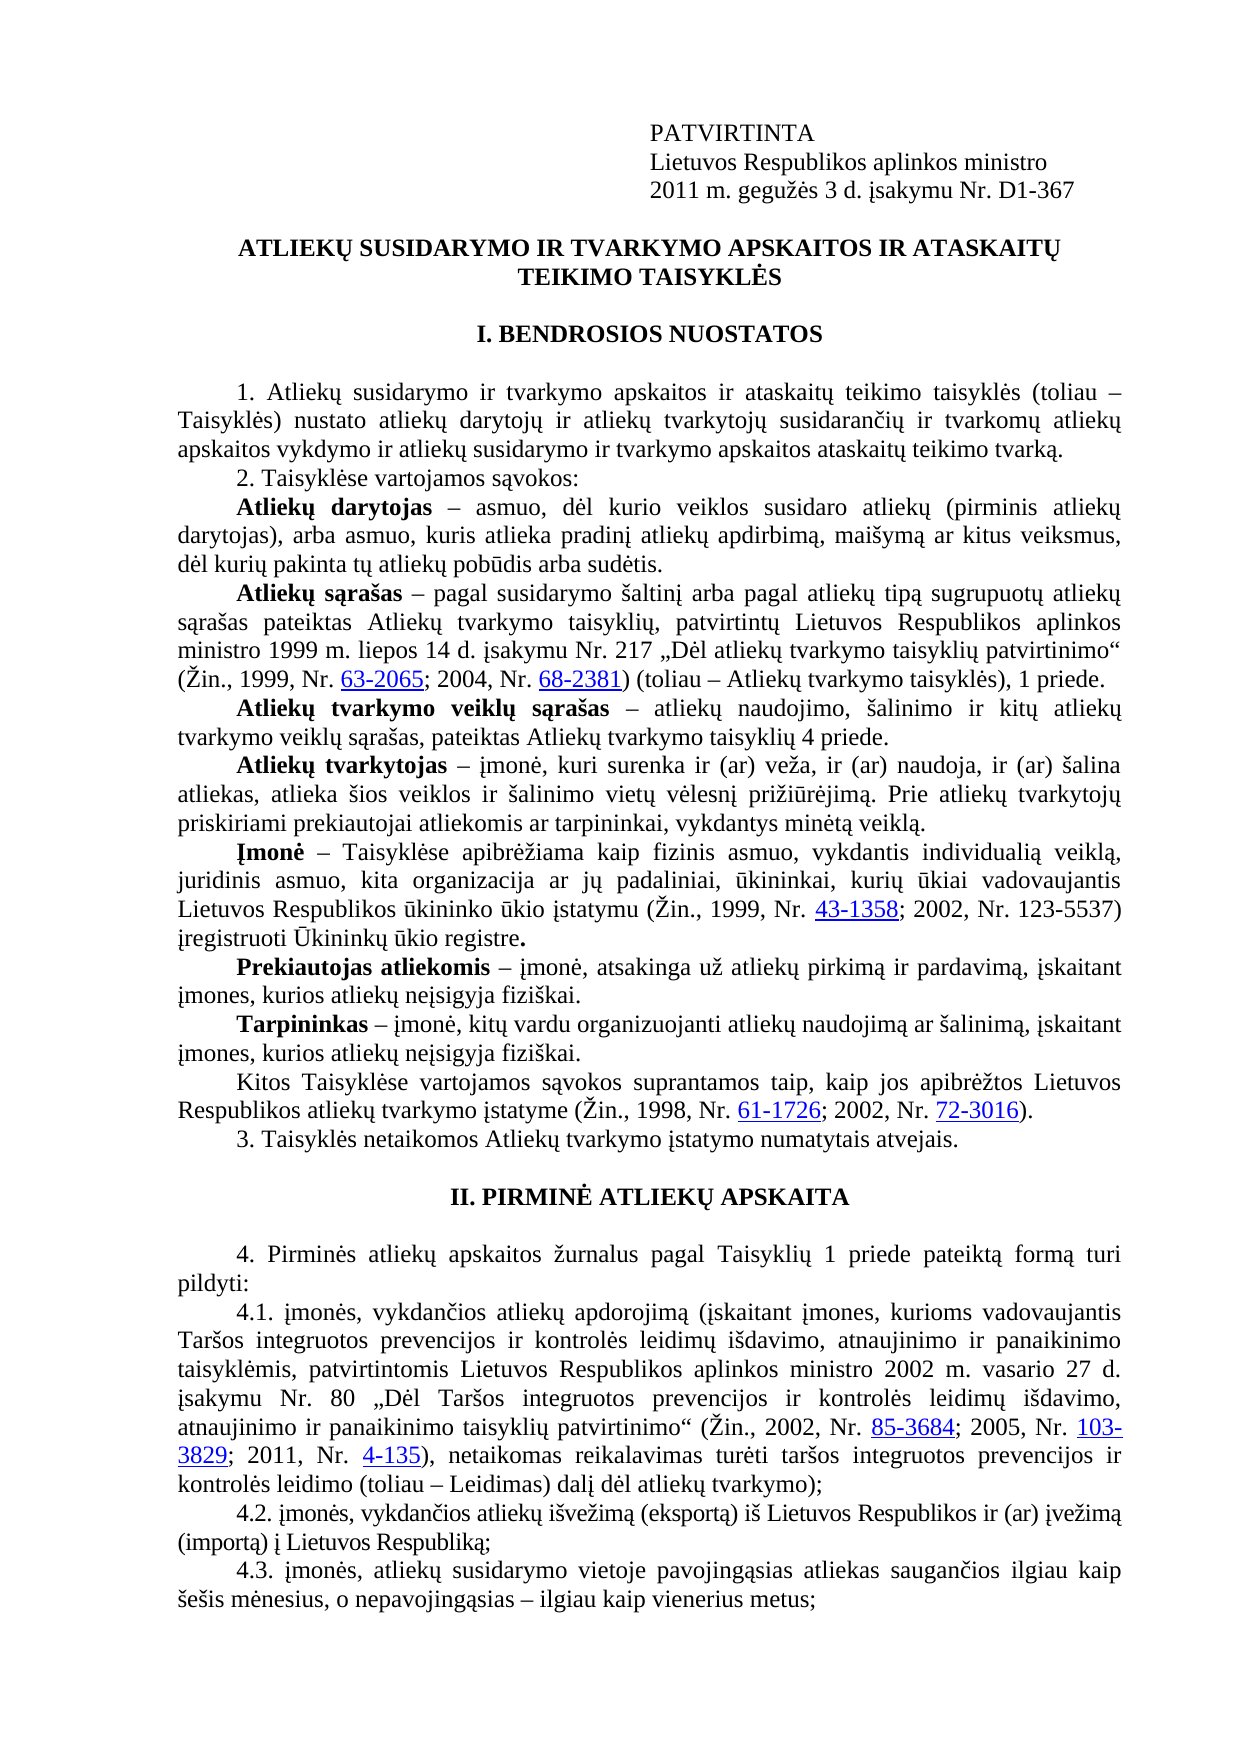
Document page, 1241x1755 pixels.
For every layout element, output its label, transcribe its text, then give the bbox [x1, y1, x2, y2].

text 4.2. įmonės, vykdančios atliekų išvežimą (eksportą) iš Lietuvos Respublikos ir (ar) įvežimą (importą) į Lietuvos Respubliką; [177, 1498, 1122, 1556]
text Atliekų tvarkytojas – įmonė, kuri surenka ir (ar) veža, ir (ar) naudoja, ir (ar) šalina atliekas, atlieka šios veiklos ir šalinimo vietų vėlesnį prižiūrėjimą. Prie atliekų tvarkytojų priskiriami prekiautojai atliekomis ar tarpininkai, vykdantys minėtą veiklą. [177, 751, 1122, 837]
text PATVIRTINTA [649, 118, 1122, 147]
text Kitos Taisyklėse vartojamos sąvokos suprantamos taip, kaip jos apibrėžtos Lietuvos Respublikos atliekų tvarkymo įstatyme (Žin., 1998, Nr. 61-1726; 2002, Nr. 72-3016). [177, 1067, 1122, 1124]
text 2011 m. gegužės 3 d. įsakymu Nr. D1-367 [649, 176, 1122, 204]
text 4.1. įmonės, vykdančios atliekų apdorojimą (įskaitant įmones, kurioms vadovaujantis Taršos integruotos prevencijos ir kontrolės leidimų išdavimo, atnaujinimo ir panaikinimo taisyklėmis, patvirtintomis Lietuvos Respublikos aplinkos ministro 2002 m. vasario 27 d. įsakymu Nr. 80 „Dėl Taršos integruotos prevencijos ir kontrolės leidimų išdavimo, atnaujinimo ir panaikinimo taisyklių patvirtinimo“ (Žin., 2002, Nr. 85-3684; 2005, Nr. 103-3829; 2011, Nr. 4-135), netaikomas reikalavimas turėti taršos integruotos prevencijos ir kontrolės leidimo (toliau – Leidimas) dalį dėl atliekų tvarkymo); [177, 1297, 1122, 1498]
text Prekiautojas atliekomis – įmonė, atsakinga už atliekų pirkimą ir pardavimą, įskaitant įmones, kurios atliekų neįsigyja fiziškai. [177, 952, 1122, 1009]
text 1. Atliekų susidarymo ir tvarkymo apskaitos ir ataskaitų teikimo taisyklės (toliau – Taisyklės) nustato atliekų darytojų ir atliekų tvarkytojų susidarančių ir tvarkomų atliekų apskaitos vykdymo ir atliekų susidarymo ir tvarkymo apskaitos ataskaitų teikimo tvarką. [177, 377, 1122, 463]
text 3. Taisyklės netaikomos Atliekų tvarkymo įstatymo numatytais atvejais. [177, 1124, 1122, 1153]
text II. PIRMINĖ ATLIEKŲ APSKAITA [177, 1182, 1122, 1211]
text Atliekų sąrašas – pagal susidarymo šaltinį arba pagal atliekų tipą sugrupuotų atliekų sąrašas pateiktas Atliekų tvarkymo taisyklių, patvirtintų Lietuvos Respublikos aplinkos ministro 1999 m. liepos 14 d. įsakymu Nr. 217 „Dėl atliekų tvarkymo taisyklių patvirtinimo“ (Žin., 1999, Nr. 63-2065; 2004, Nr. 68-2381) (toliau – Atliekų tvarkymo taisyklės), 1 priede. [177, 578, 1122, 693]
text 2. Taisyklėse vartojamos sąvokos: [177, 463, 1122, 492]
text I. BENDROSIOS NUOSTATOS [177, 319, 1122, 348]
text Įmonė – Taisyklėse apibrėžiama kaip fizinis asmuo, vykdantis individualią veiklą, juridinis asmuo, kita organizacija ar jų padaliniai, ūkininkai, kurių ūkiai vadovaujantis Lietuvos Respublikos ūkininko ūkio įstatymu (Žin., 1999, Nr. 43-1358; 2002, Nr. 123-5537) įregistruoti Ūkininkų ūkio registre. [177, 837, 1122, 952]
text Atliekų susidarymo ir tvarkymo apskaitos ir ataskaitų teikimo TAISYKLĖS [177, 233, 1122, 291]
text Atliekų darytojas – asmuo, dėl kurio veiklos susidaro atliekų (pirminis atliekų darytojas), arba asmuo, kuris atlieka pradinį atliekų apdirbimą, maišymą ar kitus veiksmus, dėl kurių pakinta tų atliekų pobūdis arba sudėtis. [177, 492, 1122, 578]
text 4. Pirminės atliekų apskaitos žurnalus pagal Taisyklių 1 priede pateiktą formą turi pildyti: [177, 1239, 1122, 1297]
text Atliekų tvarkymo veiklų sąrašas – atliekų naudojimo, šalinimo ir kitų atliekų tvarkymo veiklų sąrašas, pateiktas Atliekų tvarkymo taisyklių 4 priede. [177, 693, 1122, 751]
text Lietuvos Respublikos aplinkos ministro [649, 147, 1122, 176]
text 4.3. įmonės, atliekų susidarymo vietoje pavojingąsias atliekas saugančios ilgiau kaip šešis mėnesius, o nepavojingąsias – ilgiau kaip vienerius metus; [177, 1556, 1122, 1613]
text Tarpininkas – įmonė, kitų vardu organizuojanti atliekų naudojimą ar šalinimą, įskaitant įmones, kurios atliekų neįsigyja fiziškai. [177, 1009, 1122, 1067]
